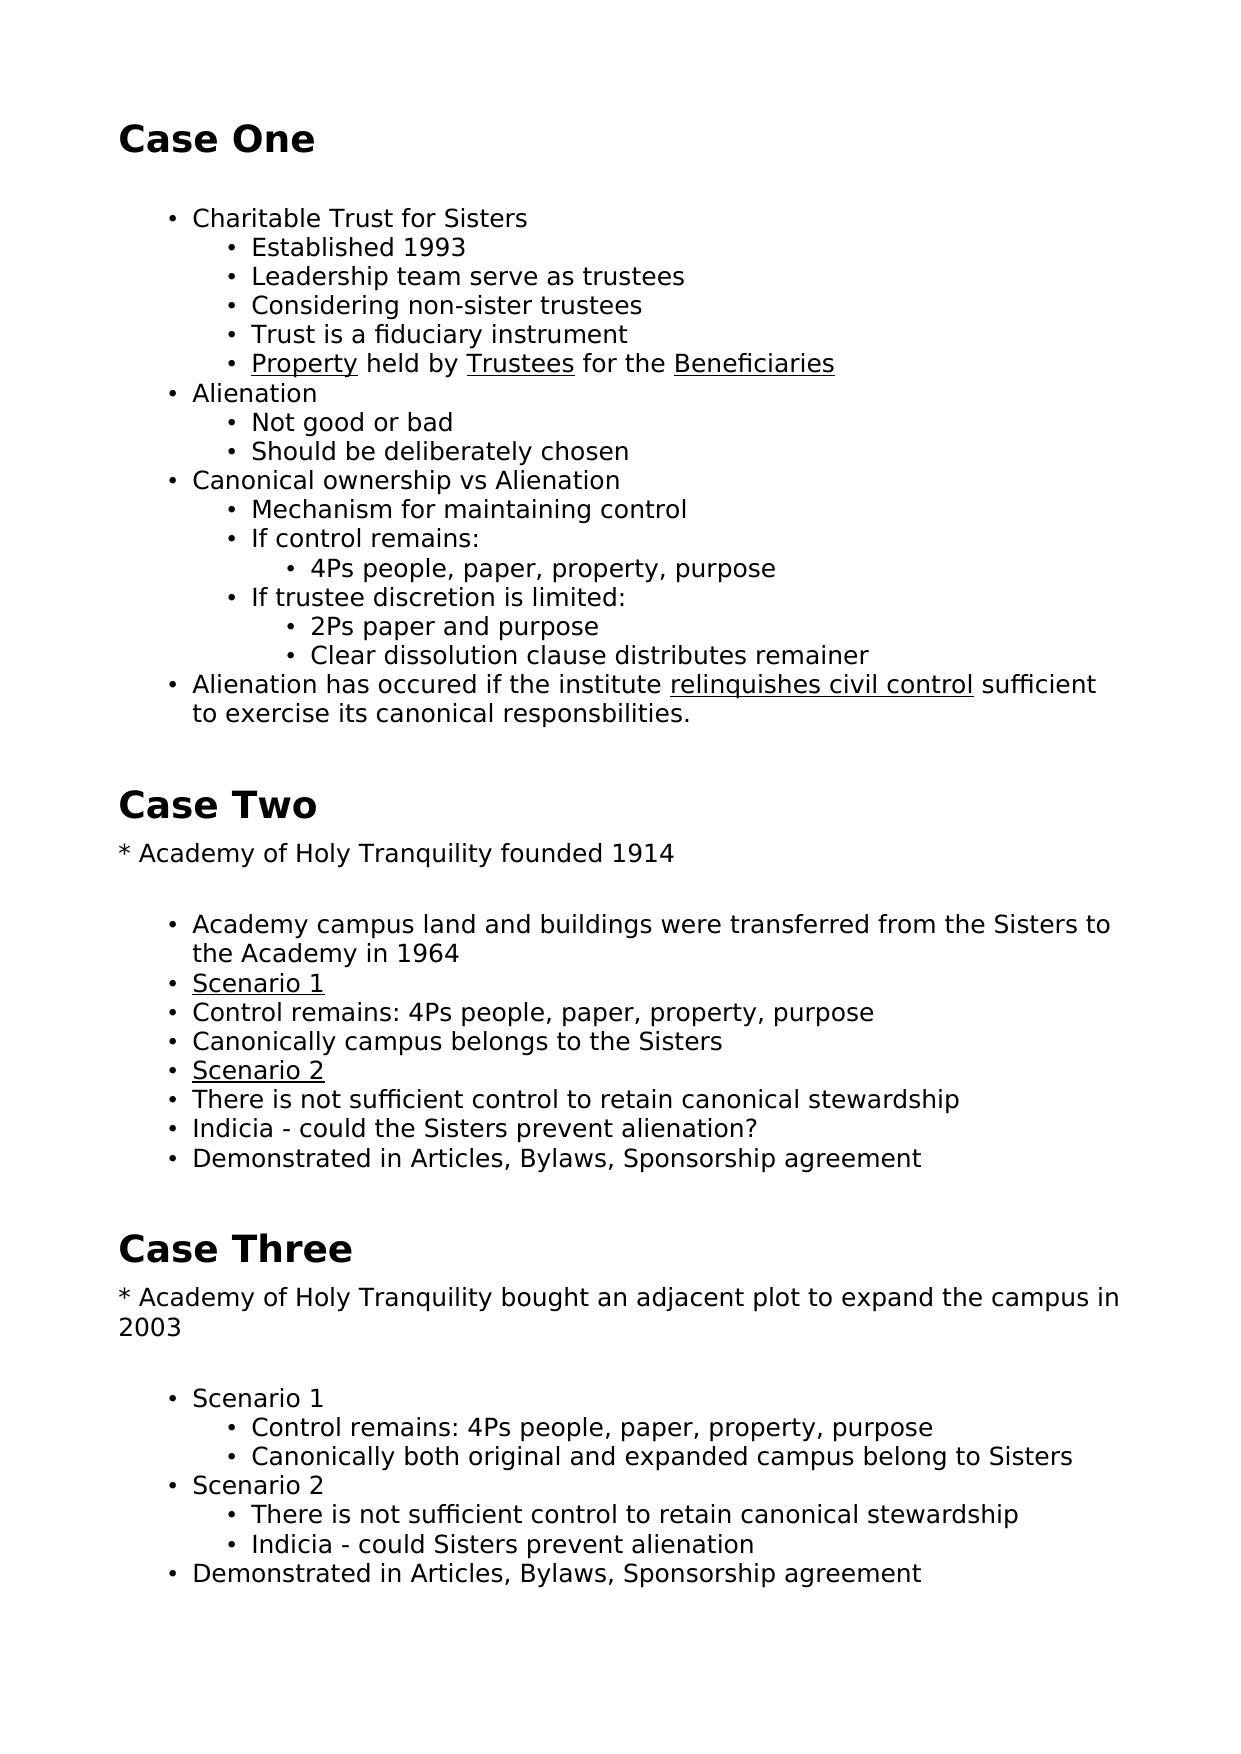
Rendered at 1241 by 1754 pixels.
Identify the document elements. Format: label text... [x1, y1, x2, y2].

list Indicia - could the Sisters prevent alienation? [177, 1115, 1122, 1144]
list Canonically both original and expanded campus belong to Sisters [236, 1442, 1122, 1471]
text * Academy of Holy Tranquility bought an adjacent plot to expand the campus in 2003 [118, 1284, 1122, 1342]
list Alienation [177, 379, 1122, 408]
list Demonstrated in Articles, Bylaws, Sponsorship agreement [177, 1559, 1122, 1588]
list Scenario 1 [177, 1384, 1122, 1413]
list Indicia - could Sisters prevent alienation [236, 1530, 1122, 1559]
list Should be deliberately chosen [236, 437, 1122, 466]
list Mechanism for maintaining control [236, 495, 1122, 524]
list Alienation has occured if the institute relinquishes civil control sufficient to exercise its canonical responsbilities. [177, 670, 1122, 729]
list Charitable Trust for Sisters [177, 204, 1122, 233]
list Control remains: 4Ps people, paper, property, purpose [177, 998, 1122, 1027]
subtitle Case Two [118, 783, 1122, 827]
list There is not sufficient control to retain canonical stewardship [177, 1086, 1122, 1115]
list 2Ps paper and purpose [295, 612, 1122, 641]
list Scenario 2 [177, 1056, 1122, 1086]
list Established 1993 [236, 233, 1122, 262]
list Trust is a fiduciary instrument [236, 320, 1122, 349]
text * Academy of Holy Tranquility founded 1914 [118, 839, 1122, 868]
list Academy campus land and buildings were transferred from the Sisters to the Academy in 1964 [177, 911, 1122, 969]
list Canonically campus belongs to the Sisters [177, 1027, 1122, 1056]
list 4Ps people, paper, property, purpose [295, 554, 1122, 583]
list Scenario 1 [177, 969, 1122, 998]
list There is not sufficient control to retain canonical stewardship [236, 1501, 1122, 1530]
subtitle Case Three [118, 1227, 1122, 1271]
list Property held by Trustees for the Beneficiaries [236, 349, 1122, 379]
subtitle Case One [118, 118, 1122, 162]
list If trustee discretion is limited: [236, 583, 1122, 612]
list Demonstrated in Articles, Bylaws, Sponsorship agreement [177, 1144, 1122, 1173]
list Clear dissolution clause distributes remainer [295, 641, 1122, 670]
list Scenario 2 [177, 1471, 1122, 1501]
list Control remains: 4Ps people, paper, property, purpose [236, 1413, 1122, 1442]
list Leadership team serve as trustees [236, 262, 1122, 291]
list If control remains: [236, 524, 1122, 554]
list Considering non-sister trustees [236, 291, 1122, 320]
list Not good or bad [236, 408, 1122, 437]
list Canonical ownership vs Alienation [177, 466, 1122, 495]
